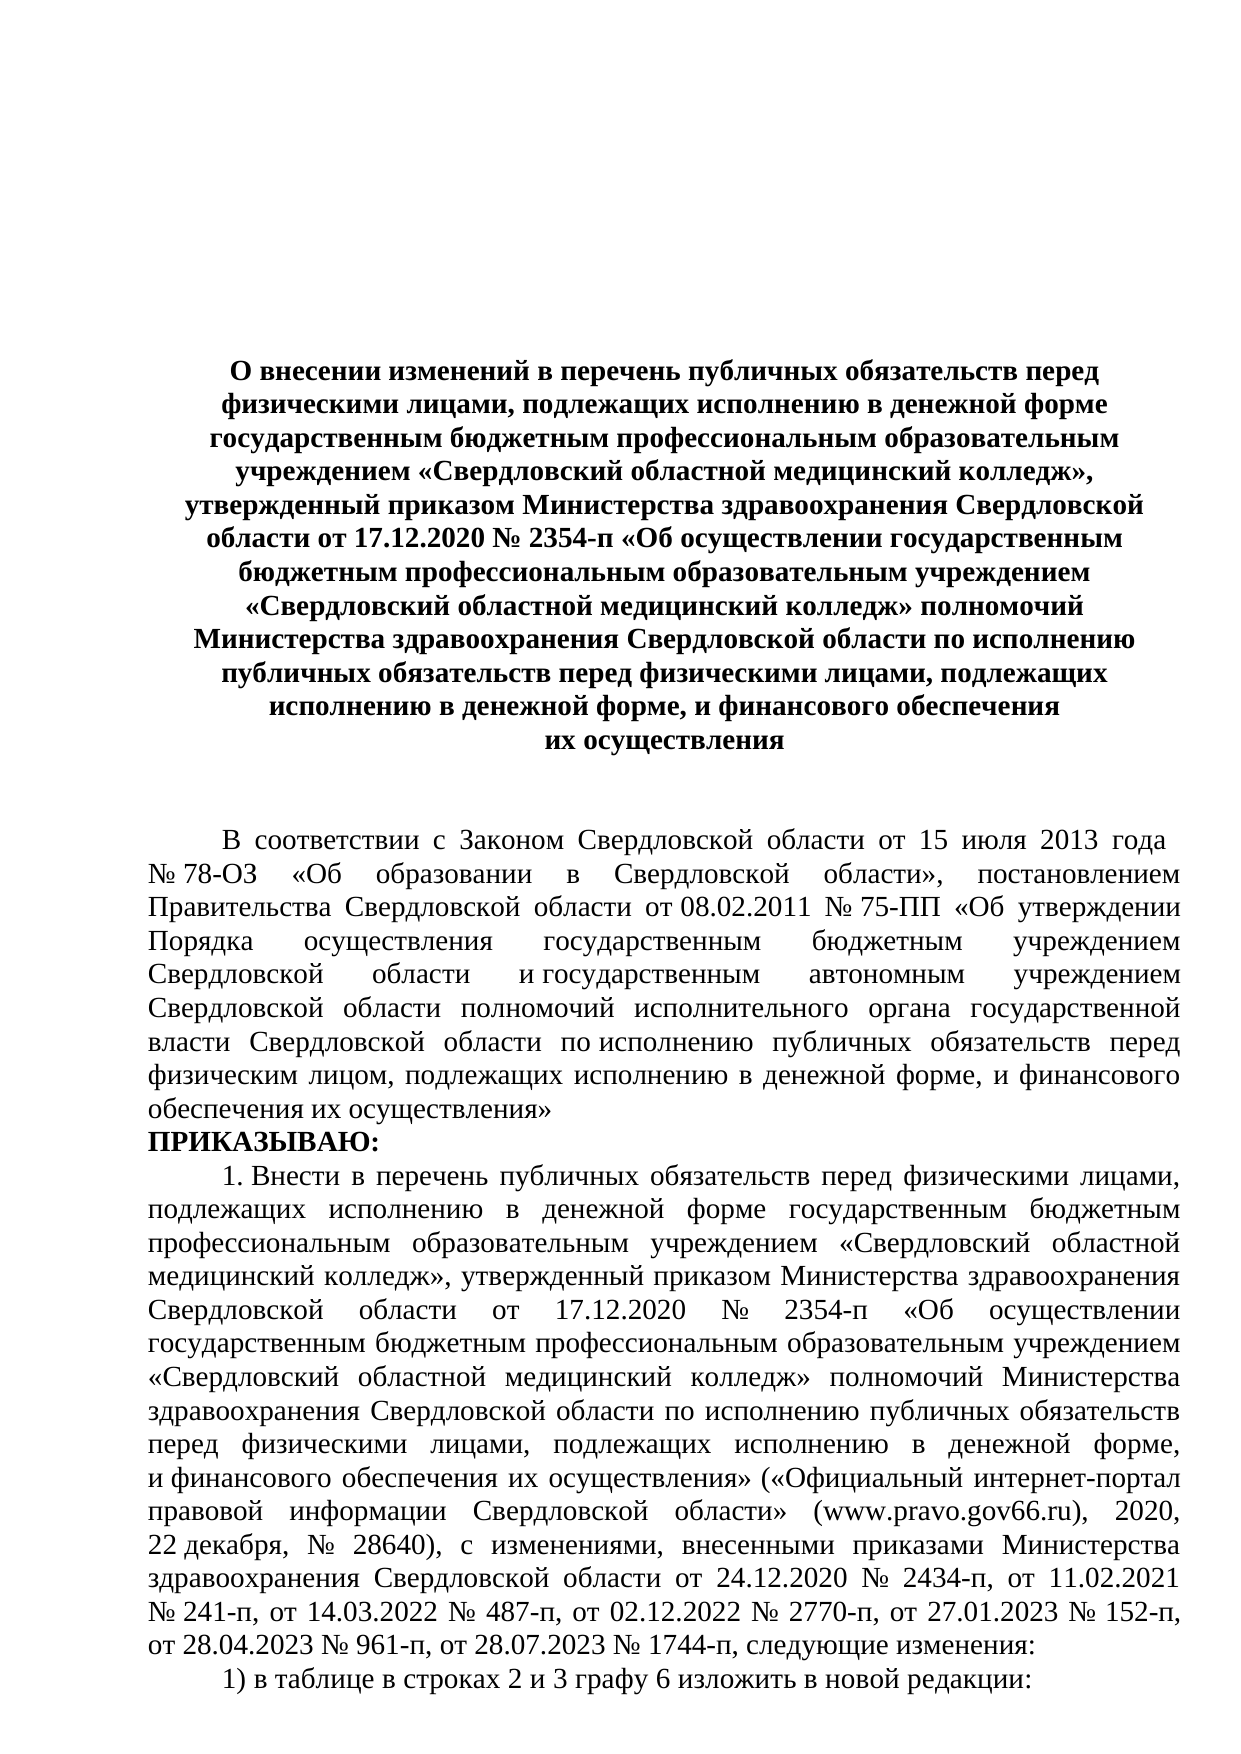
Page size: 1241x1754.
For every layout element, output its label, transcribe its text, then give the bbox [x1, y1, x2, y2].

text 1. Внести в перечень публичных обязательств перед физическими лицами, подлежащих исполнению в денежной форме государственным бюджетным профессиональным образовательным учреждением «Свердловский областной медицинский колледж», утвержденный приказом Министерства здравоохранения Свердловской области от 17.12.2020 № 2354-п «Об осуществлении государственным бюджетным профессиональным образовательным учреждением «Свердловский областной медицинский колледж» полномочий Министерства здравоохранения Свердловской области по исполнению публичных обязательств перед физическими лицами, подлежащих исполнению в денежной форме, и финансового обеспечения их осуществления» («Официальный интернет-портал правовой информации Свердловской области» (www.pravo.gov66.ru), 2020, 22 декабря, № 28640), с изменениями, внесенными приказами Министерства здравоохранения Свердловской области от 24.12.2020 № 2434-п, от 11.02.2021 № 241-п, от 14.03.2022 № 487-п, от 02.12.2022 № 2770-п, от 27.01.2023 № 152-п, от 28.04.2023 № 961-п, от 28.07.2023 № 1744-п, следующие изменения: [148, 1158, 1181, 1661]
text О внесении изменений в перечень публичных обязательств перед физическими лицами, подлежащих исполнению в денежной форме государственным бюджетным профессиональным образовательным учреждением «Свердловский областной медицинский колледж», утвержденный приказом Министерства здравоохранения Свердловской области от 17.12.2020 № 2354-п «Об осуществлении государственным бюджетным профессиональным образовательным учреждением «Свердловский областной медицинский колледж» полномочий Министерства здравоохранения Свердловской области по исполнению публичных обязательств перед физическими лицами, подлежащих исполнению в денежной форме, и финансового обеспечения их осуществления [148, 353, 1181, 755]
text ПРИКАЗЫВАЮ: [148, 1124, 1181, 1158]
text 1) в таблице в строках 2 и 3 графу 6 изложить в новой редакции: [148, 1661, 1181, 1694]
text В соответствии с Законом Свердловской области от 15 июля 2013 года № 78-ОЗ «Об образовании в Свердловской области», постановлением Правительства Свердловской области от 08.02.2011 № 75-ПП «Об утверждении Порядка осуществления государственным бюджетным учреждением Свердловской области и государственным автономным учреждением Свердловской области полномочий исполнительного органа государственной власти Свердловской области по исполнению публичных обязательств перед физическим лицом, подлежащих исполнению в денежной форме, и финансового обеспечения их осуществления» [148, 822, 1181, 1124]
